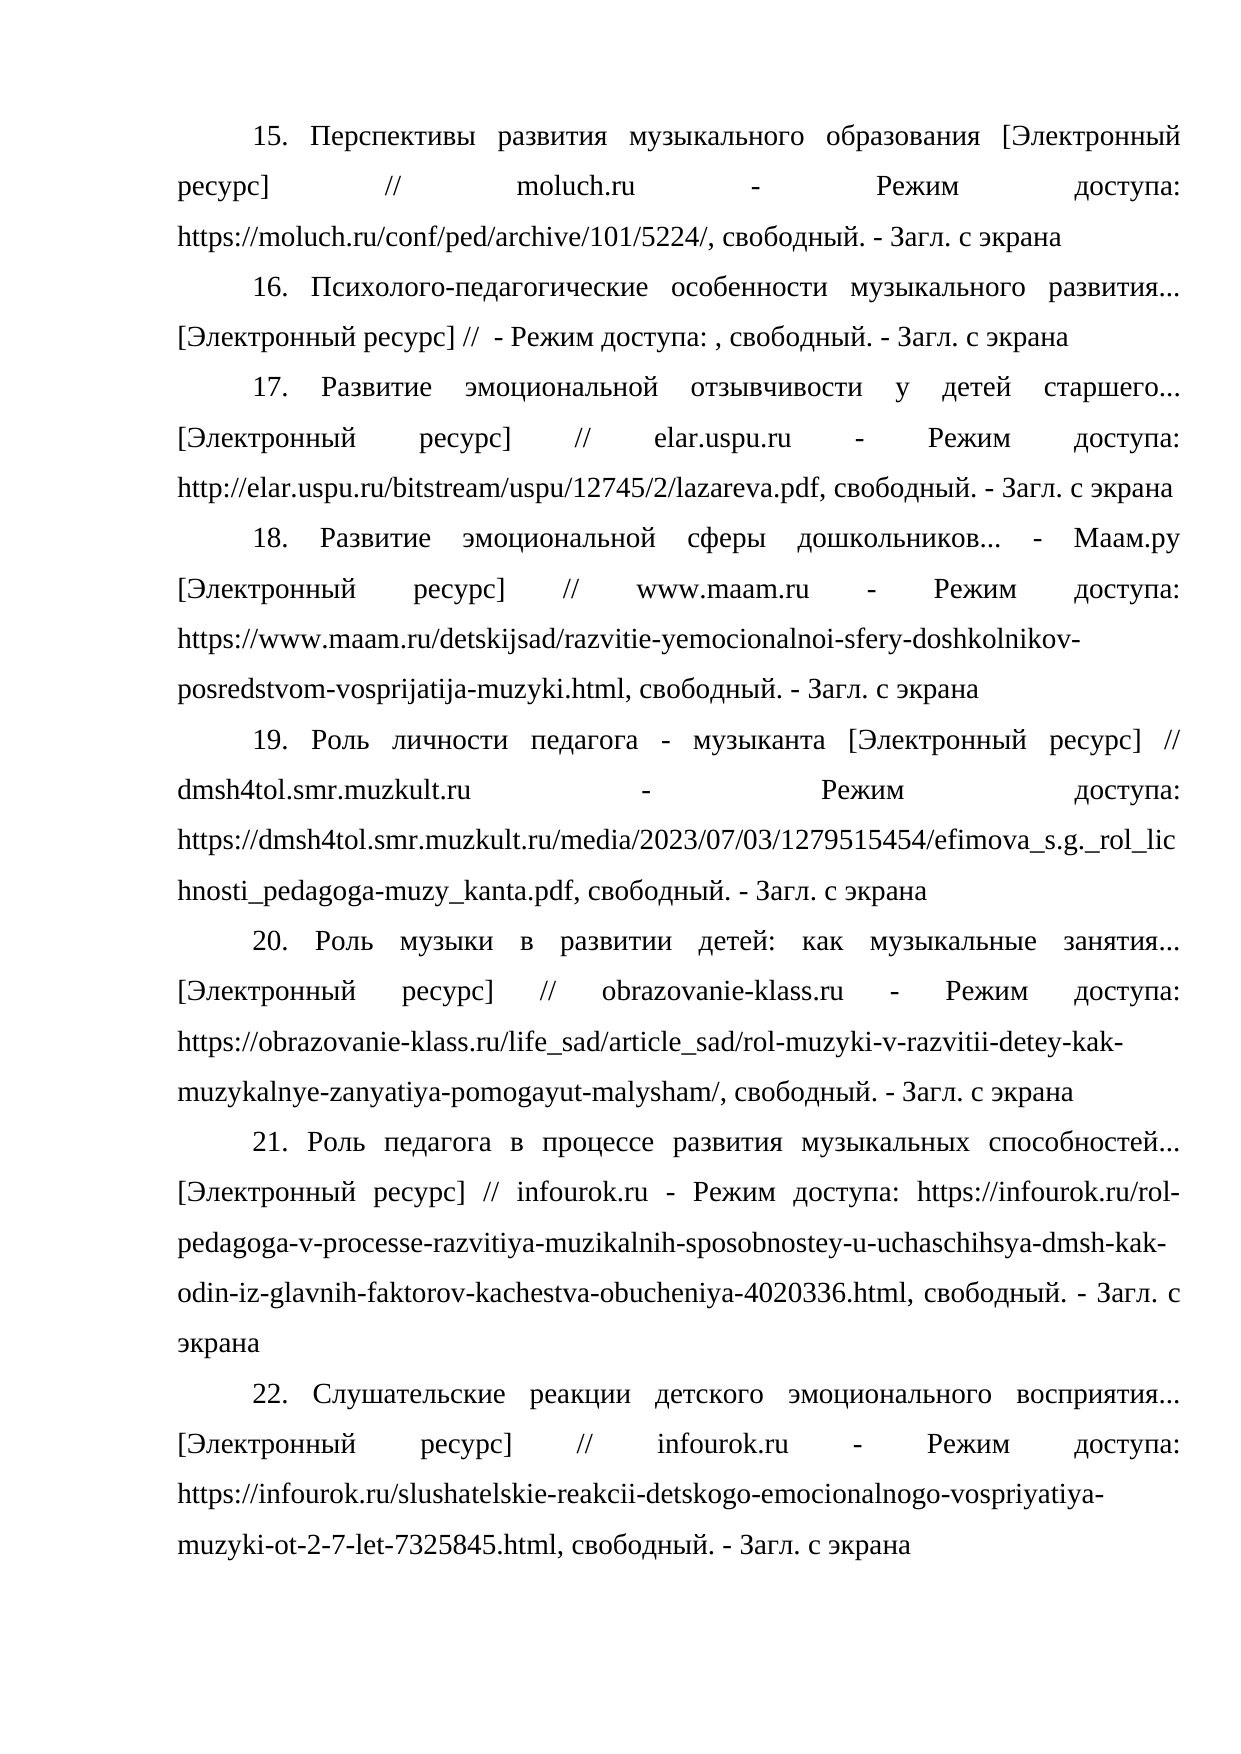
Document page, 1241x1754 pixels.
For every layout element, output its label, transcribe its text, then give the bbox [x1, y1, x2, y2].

text 17. Развитие эмоциональной отзывчивости у детей старшего... [Электронный ресурс] // elar.uspu.ru - Режим доступа: http://elar.uspu.ru/bitstream/uspu/12745/2/lazareva.pdf, свободный. - Загл. с экрана [177, 369, 1181, 504]
text 18. Развитие эмоциональной сферы дошкольников... - Маам.ру [Электронный ресурс] // www.maam.ru - Режим доступа: https://www.maam.ru/detskijsad/razvitie-yemocionalnoi-sfery-doshkolnikov-posredstvom-vosprijatija-muzyki.html, свободный. - Загл. с экрана [177, 521, 1181, 705]
text 19. Роль личности педагога - музыканта [Электронный ресурс] // dmsh4tol.smr.muzkult.ru - Режим доступа: https://dmsh4tol.smr.muzkult.ru/media/2023/07/03/1279515454/efimova_s.g._rol_lichnosti_pedagoga-muzy_kanta.pdf, свободный. - Загл. с экрана [177, 722, 1181, 906]
text 21. Роль педагога в процессе развития музыкальных способностей... [Электронный ресурс] // infourok.ru - Режим доступа: https://infourok.ru/rol-pedagoga-v-processe-razvitiya-muzikalnih-sposobnostey-u-uchaschihsya-dmsh-kak-odin-iz-glavnih-faktorov-kachestva-obucheniya-4020336.html, свободный. - Загл. с экрана [177, 1124, 1181, 1359]
text 15. Перспективы развития музыкального образования [Электронный ресурс] // moluch.ru - Режим доступа: https://moluch.ru/conf/ped/archive/101/5224/, свободный. - Загл. с экрана [177, 118, 1181, 252]
text 22. Слушательские реакции детского эмоционального восприятия... [Электронный ресурс] // infourok.ru - Режим доступа: https://infourok.ru/slushatelskie-reakcii-detskogo-emocionalnogo-vospriyatiya-muzyki-ot-2-7-let-7325845.html, свободный. - Загл. с экрана [177, 1376, 1181, 1560]
text 20. Роль музыки в развитии детей: как музыкальные занятия... [Электронный ресурс] // obrazovanie-klass.ru - Режим доступа: https://obrazovanie-klass.ru/life_sad/article_sad/rol-muzyki-v-razvitii-detey-kak-muzykalnye-zanyatiya-pomogayut-malysham/, свободный. - Загл. с экрана [177, 923, 1181, 1107]
text 16. Психолого-педагогические особенности музыкального развития... [Электронный ресурс] // - Режим доступа: , свободный. - Загл. с экрана [177, 269, 1181, 353]
